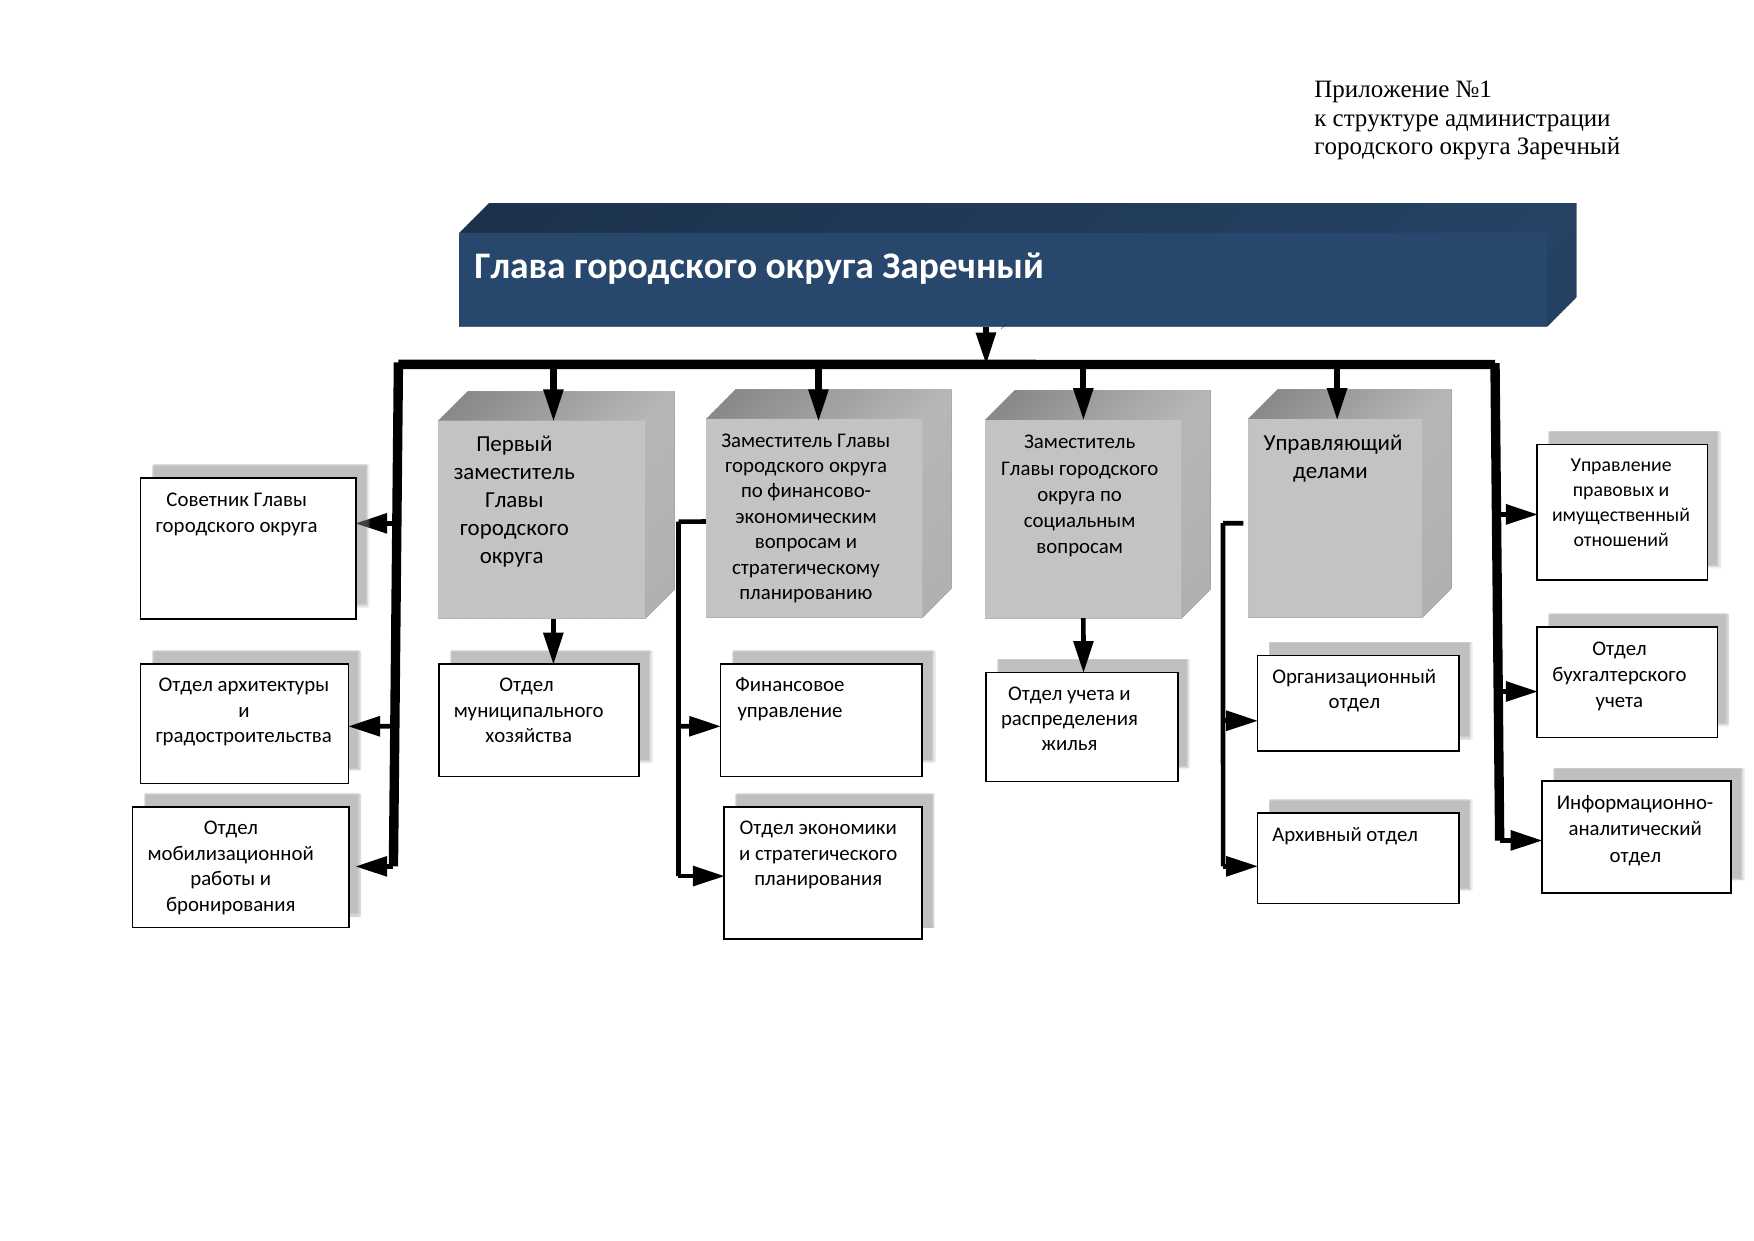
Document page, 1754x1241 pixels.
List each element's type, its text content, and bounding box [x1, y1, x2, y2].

text к структуре администрации городского округа Заречный [1314, 103, 1713, 160]
text Приложение №1 [1314, 74, 1713, 103]
